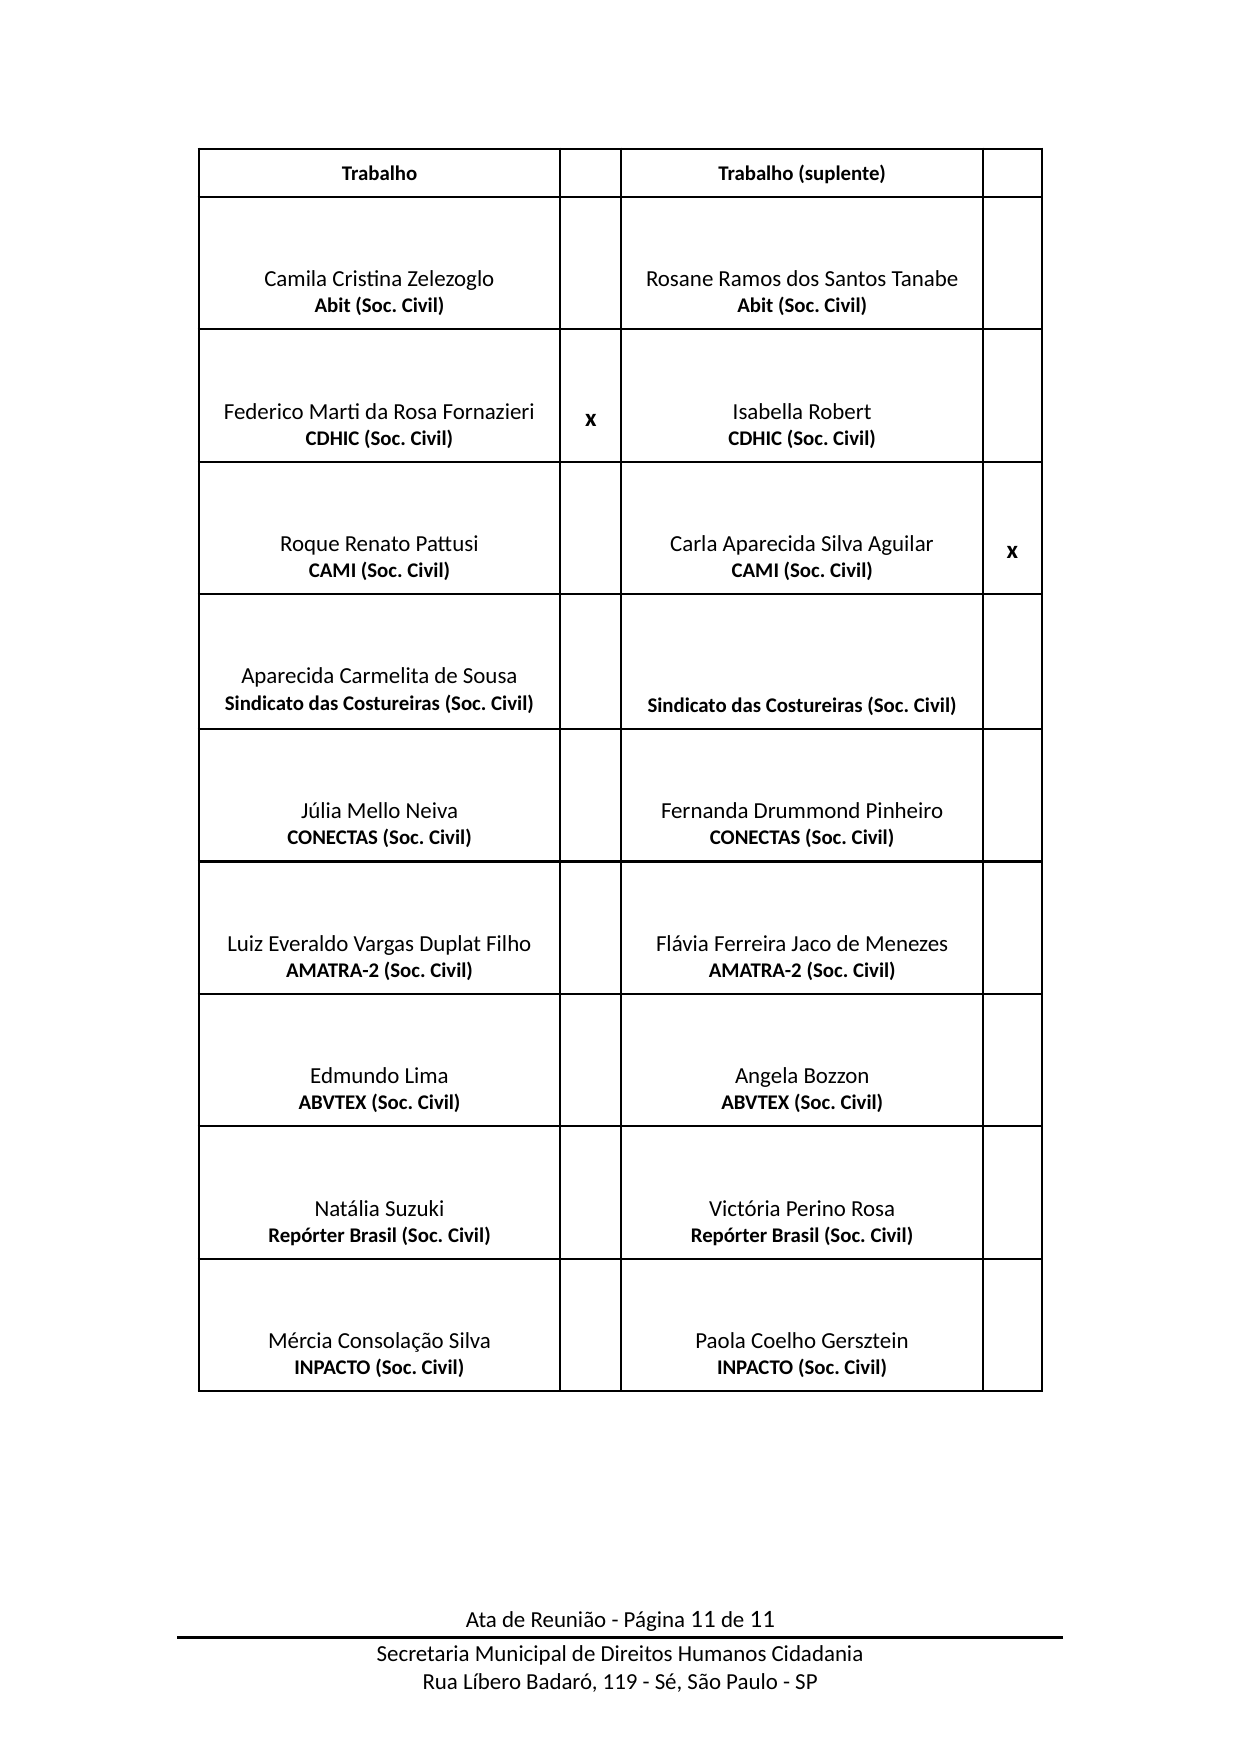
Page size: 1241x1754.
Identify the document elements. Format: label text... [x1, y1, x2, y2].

table_cell Edmundo Lima ABVTEX (Soc. Civil) [200, 995, 559, 1125]
table_cell Paola Coelho Gersztein INPACTO (Soc. Civil) [622, 1260, 982, 1390]
table_cell Natália Suzuki Repórter Brasil (Soc. Civil) [200, 1127, 559, 1258]
table_cell Luiz Everaldo Vargas Duplat Filho AMATRA-2 (Soc. Civil) [200, 863, 559, 993]
table_cell [561, 150, 620, 196]
table_cell Federico Marti da Rosa Fornazieri CDHIC (Soc. Civil) [200, 330, 559, 461]
table_cell Roque Renato Pattusi CAMI (Soc. Civil) [200, 463, 559, 593]
table_cell [984, 330, 1041, 461]
table_cell Flávia Ferreira Jaco de Menezes AMATRA-2 (Soc. Civil) [622, 863, 982, 993]
table_cell Victória Perino Rosa Repórter Brasil (Soc. Civil) [622, 1127, 982, 1258]
table_cell [561, 1260, 620, 1390]
table_cell [984, 595, 1041, 728]
table_cell [984, 730, 1041, 860]
table_cell [561, 463, 620, 593]
table_cell [561, 595, 620, 728]
table_cell [984, 995, 1041, 1125]
table_cell Carla Aparecida Silva Aguilar CAMI (Soc. Civil) [622, 463, 982, 593]
table_cell Fernanda Drummond Pinheiro CONECTAS (Soc. Civil) [622, 730, 982, 860]
table_cell [561, 198, 620, 328]
table_cell [984, 150, 1041, 196]
table_cell Mércia Consolação Silva INPACTO (Soc. Civil) [200, 1260, 559, 1390]
table_cell x [984, 463, 1041, 593]
table_cell Angela Bozzon ABVTEX (Soc. Civil) [622, 995, 982, 1125]
table_cell Trabalho (suplente) [622, 150, 982, 196]
table_cell [984, 198, 1041, 328]
table_cell [561, 730, 620, 860]
table_cell Camila Cristina Zelezoglo Abit (Soc. Civil) [200, 198, 559, 328]
table_cell Aparecida Carmelita de Sousa Sindicato das Costureiras (Soc. Civil) [200, 595, 559, 728]
table_cell [984, 1127, 1041, 1258]
table_cell [984, 863, 1041, 993]
table_cell Júlia Mello Neiva CONECTAS (Soc. Civil) [200, 730, 559, 860]
table_cell x [561, 330, 620, 461]
table_cell [561, 995, 620, 1125]
table_cell Trabalho [200, 150, 559, 196]
table_cell [984, 1260, 1041, 1390]
table_cell Rosane Ramos dos Santos Tanabe Abit (Soc. Civil) [622, 198, 982, 328]
table_cell Isabella Robert CDHIC (Soc. Civil) [622, 330, 982, 461]
table_cell Sindicato das Costureiras (Soc. Civil) [622, 595, 982, 728]
table_cell [561, 1127, 620, 1258]
table_cell [561, 863, 620, 993]
